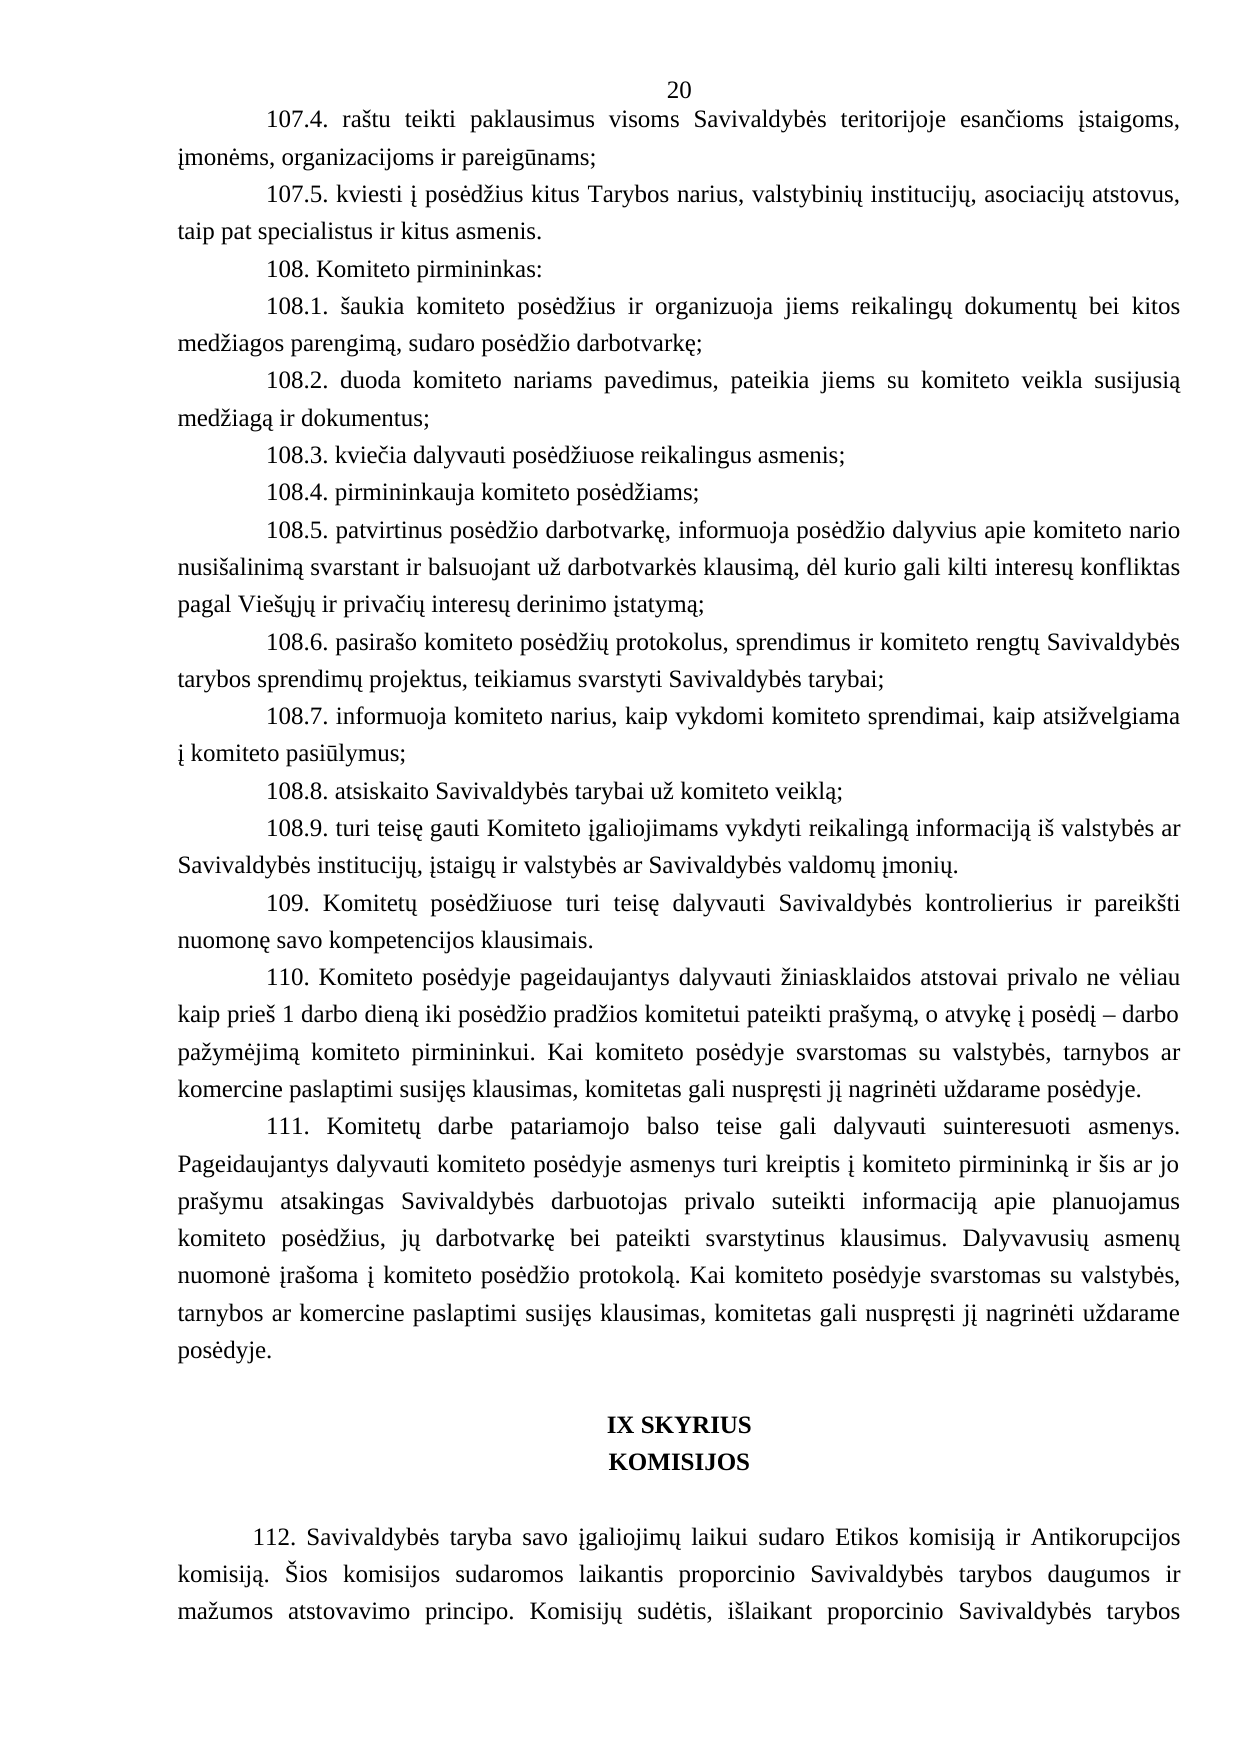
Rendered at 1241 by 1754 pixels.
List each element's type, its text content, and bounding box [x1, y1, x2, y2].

text 111. Komitetų darbe patariamojo balso teise gali dalyvauti suinteresuoti asmenys. Pageidaujantys dalyvauti komiteto posėdyje asmenys turi kreiptis į komiteto pirmininką ir šis ar jo prašymu atsakingas Savivaldybės darbuotojas privalo suteikti informaciją apie planuojamus komiteto posėdžius, jų darbotvarkę bei pateikti svarstytinus klausimus. Dalyvavusių asmenų nuomonė įrašoma į komiteto posėdžio protokolą. Kai komiteto posėdyje svarstomas su valstybės, tarnybos ar komercine paslaptimi susijęs klausimas, komitetas gali nuspręsti jį nagrinėti uždarame posėdyje. [177, 1111, 1181, 1364]
text 108.9. turi teisę gauti Komiteto įgaliojimams vykdyti reikalingą informaciją iš valstybės ar Savivaldybės institucijų, įstaigų ir valstybės ar Savivaldybės valdomų įmonių. [177, 813, 1181, 879]
text IX SKYRIUS [177, 1410, 1181, 1438]
text 108.6. pasirašo komiteto posėdžių protokolus, sprendimus ir komiteto rengtų Savivaldybės tarybos sprendimų projektus, teikiamus svarstyti Savivaldybės tarybai; [177, 627, 1181, 693]
text 108.3. kviečia dalyvauti posėdžiuose reikalingus asmenis; [177, 440, 1181, 469]
text 110. Komiteto posėdyje pageidaujantys dalyvauti žiniasklaidos atstovai privalo ne vėliau kaip prieš 1 darbo dieną iki posėdžio pradžios komitetui pateikti prašymą, o atvykę į posėdį – darbo pažymėjimą komiteto pirmininkui. Kai komiteto posėdyje svarstomas su valstybės, tarnybos ar komercine paslaptimi susijęs klausimas, komitetas gali nuspręsti jį nagrinėti uždarame posėdyje. [177, 962, 1181, 1103]
text 109. Komitetų posėdžiuose turi teisę dalyvauti Savivaldybės kontrolierius ir pareikšti nuomonę savo kompetencijos klausimais. [177, 888, 1181, 954]
text 108.2. duoda komiteto nariams pavedimus, pateikia jiems su komiteto veikla susijusią medžiagą ir dokumentus; [177, 366, 1181, 432]
text 108.5. patvirtinus posėdžio darbotvarkę, informuoja posėdžio dalyvius apie komiteto nario nusišalinimą svarstant ir balsuojant už darbotvarkės klausimą, dėl kurio gali kilti interesų konfliktas pagal Viešųjų ir privačių interesų derinimo įstatymą; [177, 515, 1181, 618]
text 107.4. raštu teikti paklausimus visoms Savivaldybės teritorijoje esančioms įstaigoms, įmonėms, organizacijoms ir pareigūnams; [177, 104, 1181, 171]
text 108.1. šaukia komiteto posėdžius ir organizuoja jiems reikalingų dokumentų bei kitos medžiagos parengimą, sudaro posėdžio darbotvarkę; [177, 291, 1181, 357]
text 108.8. atsiskaito Savivaldybės tarybai už komiteto veiklą; [177, 776, 1181, 804]
text 108.4. pirmininkauja komiteto posėdžiams; [177, 477, 1181, 506]
text 108.7. informuoja komiteto narius, kaip vykdomi komiteto sprendimai, kaip atsižvelgiama į komiteto pasiūlymus; [177, 701, 1181, 767]
text 112. Savivaldybės taryba savo įgaliojimų laikui sudaro Etikos komisiją ir Antikorupcijos komisiją. Šios komisijos sudaromos laikantis proporcinio Savivaldybės tarybos daugumos ir mažumos atstovavimo principo. Komisijų sudėtis, išlaikant proporcinio Savivaldybės tarybos [177, 1522, 1181, 1625]
text 108. Komiteto pirmininkas: [177, 254, 1181, 282]
text 107.5. kviesti į posėdžius kitus Tarybos narius, valstybinių institucijų, asociacijų atstovus, taip pat specialistus ir kitus asmenis. [177, 179, 1181, 245]
text KOMISIJOS [177, 1447, 1181, 1476]
